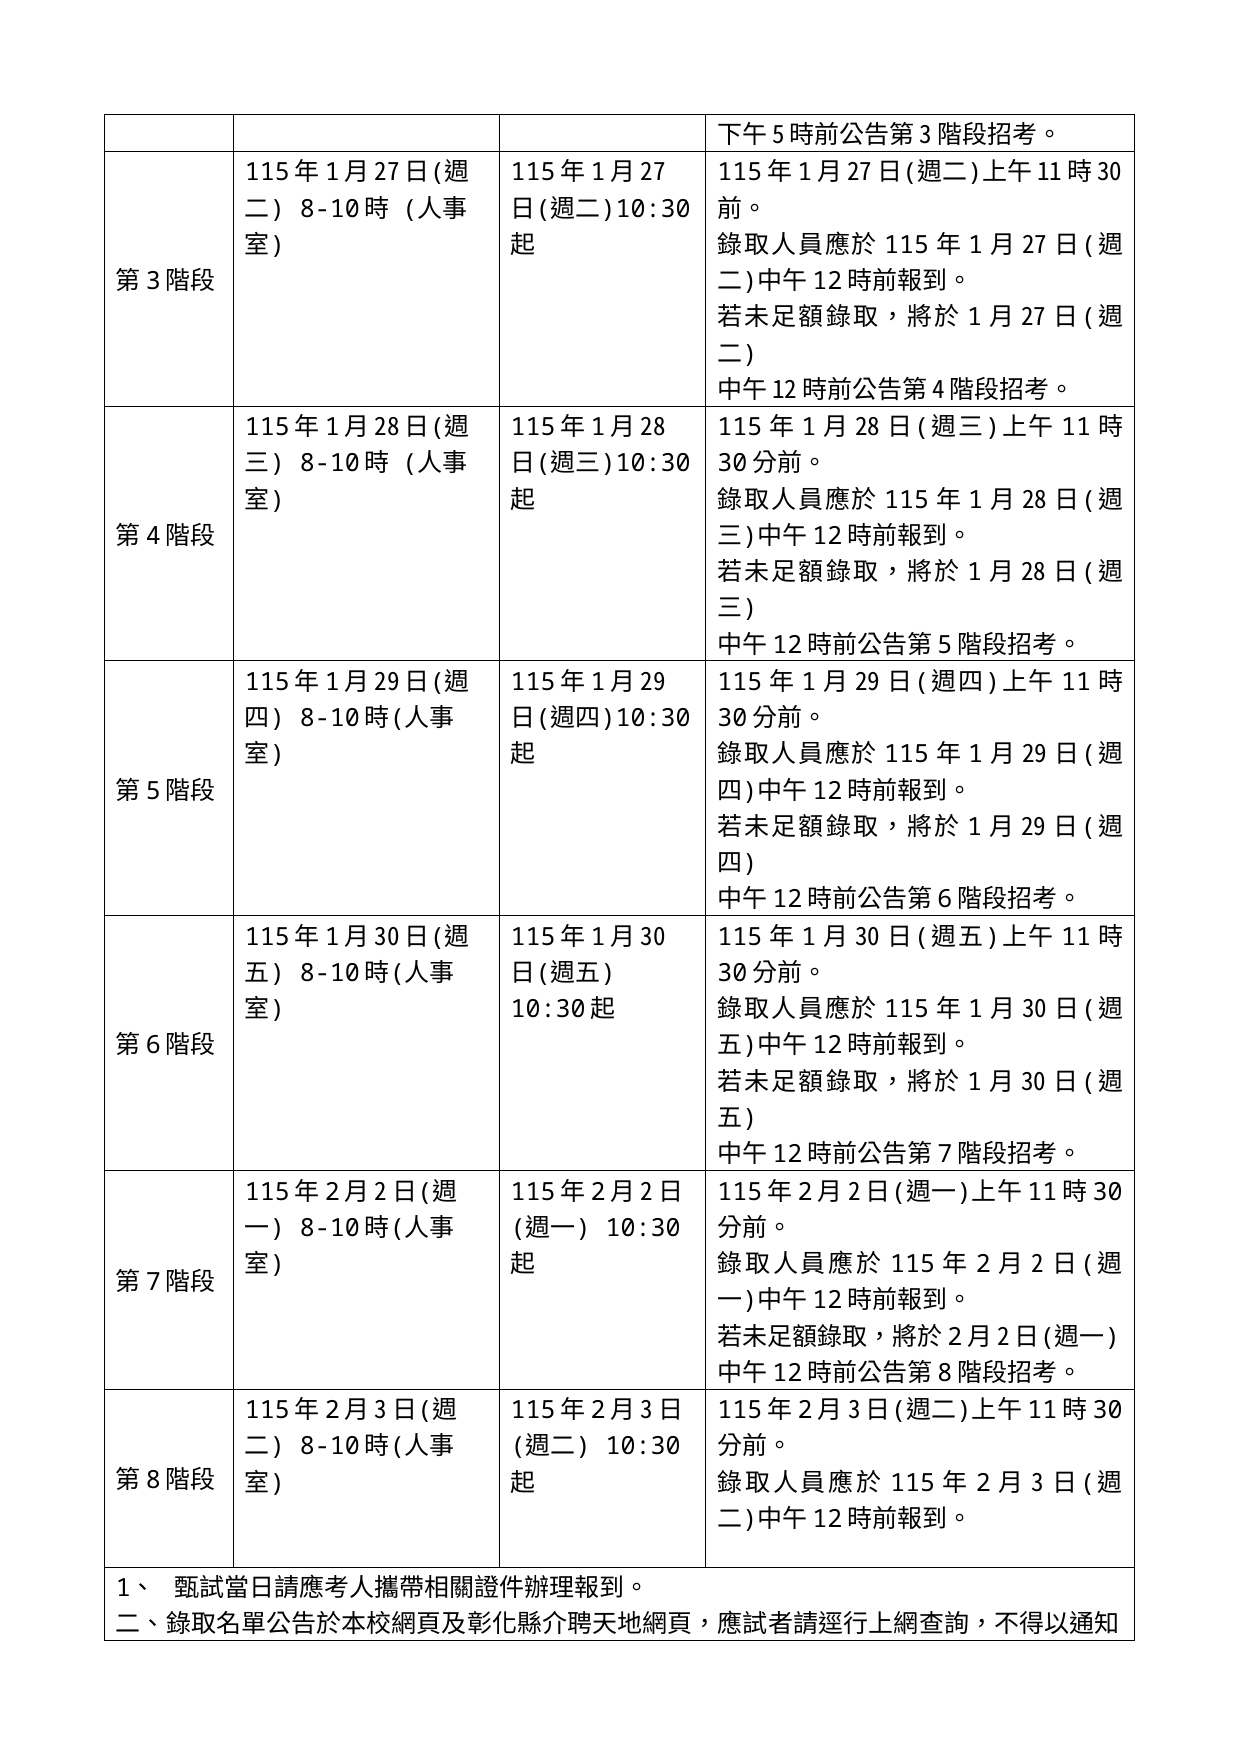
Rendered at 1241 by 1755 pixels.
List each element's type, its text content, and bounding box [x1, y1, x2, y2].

table_cell 115年1月28日(週三)上午11時30分前。 錄取人員應於115年1月28日(週三)中午12時前報到。 若未足額錄取，將於1月28日(週三) 中午12時前公告第5階段招考。 [706, 407, 1134, 660]
table_cell 115年2月2日(週一) 8-10時(人事室) [234, 1171, 499, 1388]
table_cell 115年1月29日(週四)10:30起 [500, 661, 705, 915]
table_cell 115年2月3日(週二) 10:30起 [500, 1390, 705, 1567]
table_cell 甄試當日請應考人攜帶相關證件辦理報到。 二、錄取名單公告於本校網頁及彰化縣介聘天地網頁，應試者請逕行上網查詢，不得以通知 [105, 1568, 1134, 1640]
table_cell 115年1月30日(週五)上午11時30分前。 錄取人員應於115年1月30日(週五)中午12時前報到。 若未足額錄取，將於1月30日(週五) 中午12時前公告第7階段招考。 [706, 916, 1134, 1170]
table_cell [234, 115, 499, 151]
table_cell 115年1月29日(週四)上午11時30分前。 錄取人員應於115年1月29日(週四)中午12時前報到。 若未足額錄取，將於1月29日(週四) 中午12時前公告第6階段招考。 [706, 661, 1134, 915]
table_cell 115年1月27日(週二)10:30起 [500, 152, 705, 406]
table_cell 115年2月3日(週二)上午11時30分前。 錄取人員應於115年2月3日(週二)中午12時前報到。 [706, 1390, 1134, 1567]
table_cell 115年2月3日(週二) 8-10時(人事室) [234, 1390, 499, 1567]
table_cell 第8階段 [105, 1390, 233, 1567]
table_cell 115年1月29日(週四) 8-10時(人事室) [234, 661, 499, 915]
table_cell 115年1月30日(週五) 8-10時(人事室) [234, 916, 499, 1170]
table_cell 第6階段 [105, 916, 233, 1170]
table_cell 115年1月27日(週二) 8-10時 (人事室) [234, 152, 499, 406]
table_cell 下午5時前公告第3階段招考。 [706, 115, 1134, 151]
table_cell 第5階段 [105, 661, 233, 915]
table_cell 115年2月2日(週一) 10:30起 [500, 1171, 705, 1388]
table_cell 115年1月28日(週三) 8-10時 (人事室) [234, 407, 499, 660]
table_cell 第7階段 [105, 1171, 233, 1388]
table_cell 第3階段 [105, 152, 233, 406]
table_cell 115年1月30日(週五) 10:30起 [500, 916, 705, 1170]
table_cell 第4階段 [105, 407, 233, 660]
table_cell [500, 115, 705, 151]
table_cell 115年1月27日(週二)上午11時30前。 錄取人員應於115年1月27日(週二)中午12時前報到。 若未足額錄取，將於1月27日(週二) 中午12時前公告第4階段招考。 [706, 152, 1134, 406]
table_cell 115年2月2日(週一)上午11時30分前。 錄取人員應於115年2月2日(週一)中午12時前報到。 若未足額錄取，將於2月2日(週一) 中午12時前公告第8階段招考。 [706, 1171, 1134, 1388]
table_cell [105, 115, 233, 151]
table_cell 115年1月28日(週三)10:30起 [500, 407, 705, 660]
